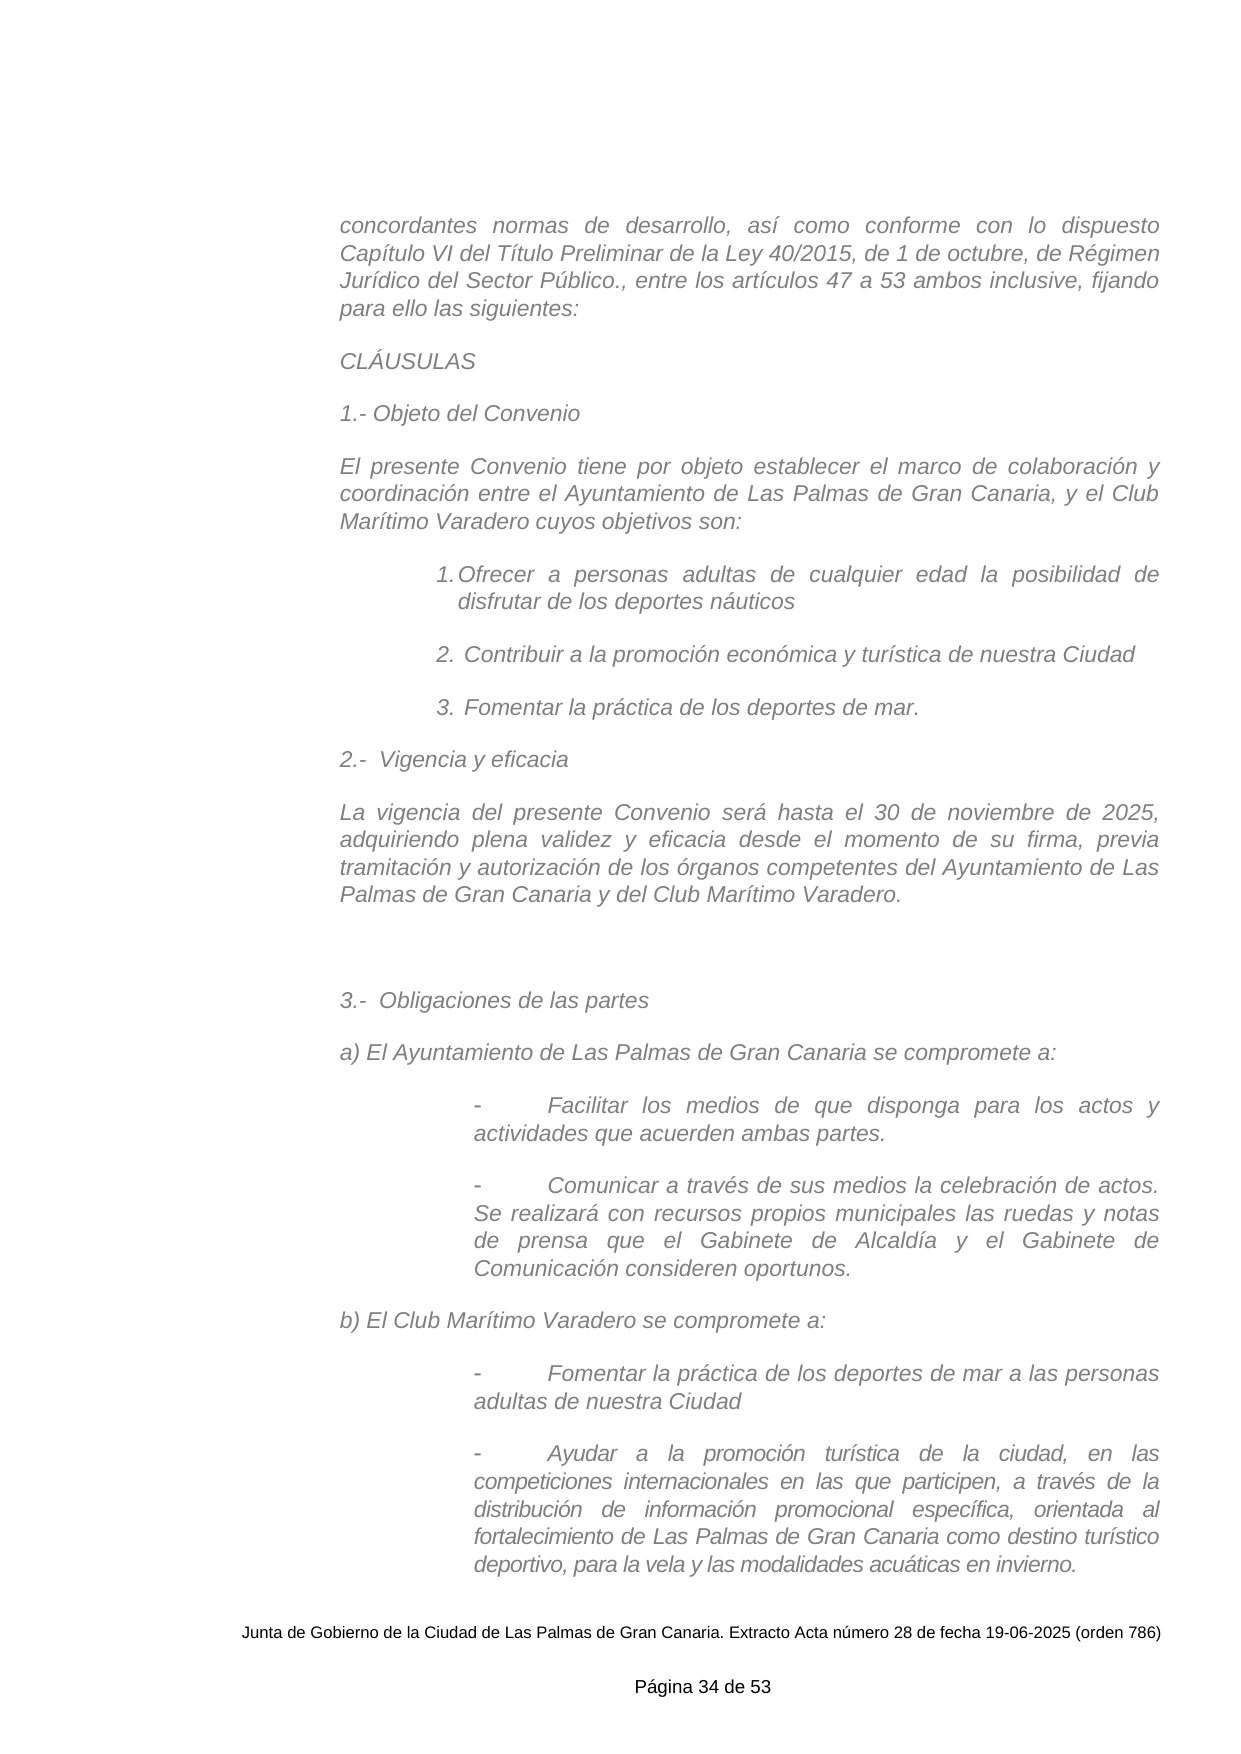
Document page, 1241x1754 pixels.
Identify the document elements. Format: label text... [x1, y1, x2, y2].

text concordantes normas de desarrollo, así como conforme con lo dispuesto Capítulo VI del Título Preliminar de la Ley 40/2015, de 1 de octubre, de Régimen Jurídico del Sector Público., entre los artículos 47 a 53 ambos inclusive, fijando para ello las siguientes: [339, 212, 1162, 321]
text El presente Convenio tiene por objeto establecer el marco de colaboración y coordinación entre el Ayuntamiento de Las Palmas de Gran Canaria, y el Club Marítimo Varadero cuyos objetivos son: [339, 453, 1162, 534]
list Facilitar los medios de que disponga para los actos y actividades que acuerden ambas partes. [474, 1092, 1162, 1146]
text La vigencia del presente Convenio será hasta el 30 de noviembre de 2025, adquiriendo plena validez y eficacia desde el momento de su firma, previa tramitación y autorización de los órganos competentes del Ayuntamiento de Las Palmas de Gran Canaria y del Club Marítimo Varadero. [339, 799, 1162, 908]
list Comunicar a través de sus medios la celebración de actos. Se realizará con recursos propios municipales las ruedas y notas de prensa que el Gabinete de Alcaldía y el Gabinete de Comunicación consideren oportunos. [474, 1172, 1162, 1281]
text 1.- Objeto del Convenio [339, 400, 1162, 427]
list Contribuir a la promoción económica y turística de nuestra Ciudad [436, 641, 1162, 667]
text b) El Club Marítimo Varadero se compromete a: [339, 1307, 1162, 1334]
list Fomentar la práctica de los deportes de mar a las personas adultas de nuestra Ciudad [474, 1360, 1162, 1414]
text 2.- Vigencia y eficacia [339, 746, 1162, 772]
list Fomentar la práctica de los deportes de mar. [436, 693, 1162, 720]
text a) El Ayuntamiento de Las Palmas de Gran Canaria se compromete a: [339, 1039, 1162, 1066]
text CLÁUSULAS [339, 348, 1162, 374]
list Ofrecer a personas adultas de cualquier edad la posibilidad de disfrutar de los deportes náuticos [436, 561, 1162, 614]
list Ayudar a la promoción turística de la ciudad, en las competiciones internacionales en las que participen, a través de la distribución de información promocional específica, orientada al fortalecimiento de Las Palmas de Gran Canaria como destino turístico deportivo, para la vela y las modalidades acuáticas en invierno. [474, 1440, 1162, 1577]
text 3.- Obligaciones de las partes [339, 987, 1162, 1013]
